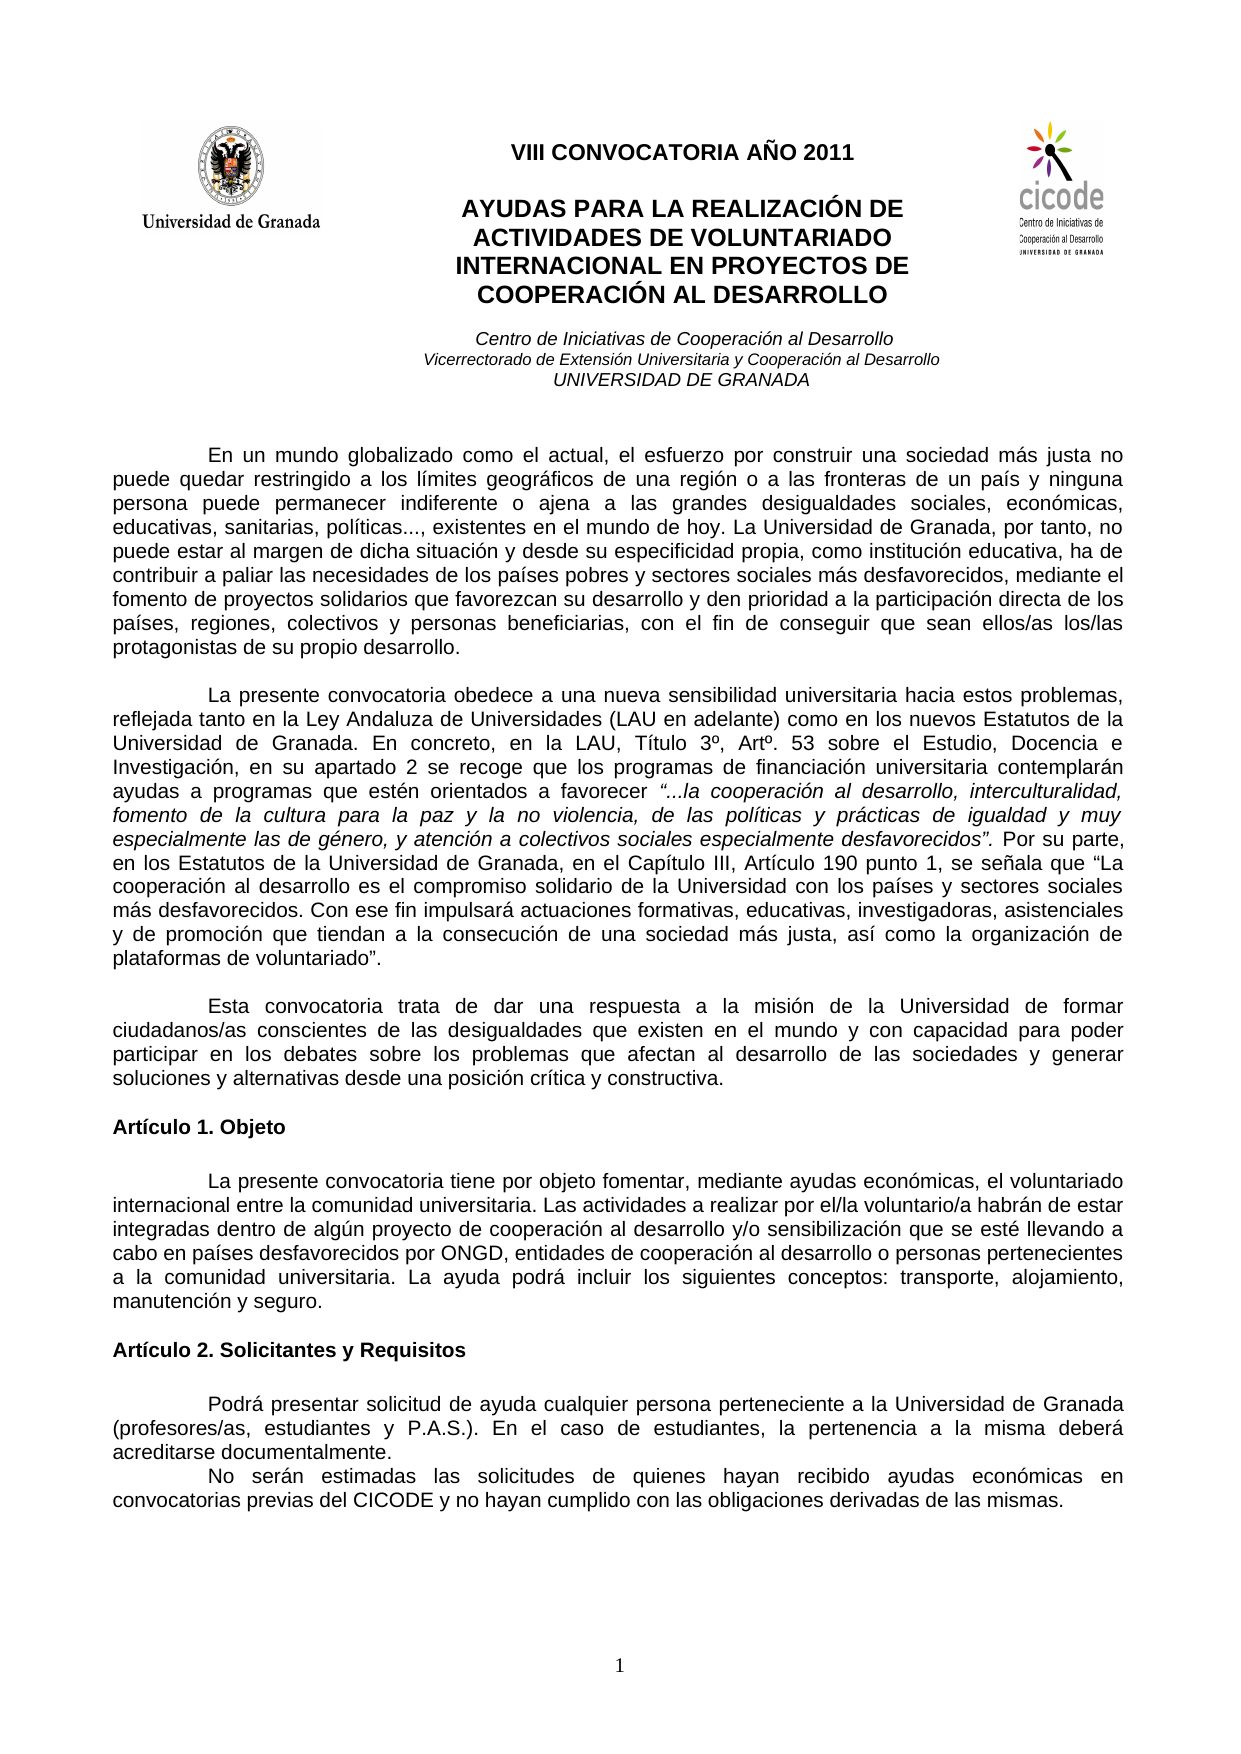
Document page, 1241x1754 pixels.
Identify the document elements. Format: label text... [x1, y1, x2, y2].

table_header [112, 113, 349, 390]
subtitle Artículo 1. Objeto [112, 1115, 1125, 1139]
picture [1019, 121, 1104, 255]
subtitle Artículo 2. Solicitantes y Requisitos [112, 1338, 1125, 1362]
text Podrá presentar solicitud de ayuda cualquier persona perteneciente a la Universidad de Granada (profesores/as, estudiantes y P.A.S.). En el caso de estudiantes, la pertenencia a la misma deberá acreditarse documentalmente. [112, 1392, 1125, 1464]
text Esta convocatoria trata de dar una respuesta a la misión de la Universidad de formar ciudadanos/as conscientes de las desigualdades que existen en el mundo y con capacidad para poder participar en los debates sobre los problemas que afectan al desarrollo de las sociedades y generar soluciones y alternativas desde una posición crítica y constructiva. [112, 994, 1125, 1090]
text En un mundo globalizado como el actual, el esfuerzo por construir una sociedad más justa no puede quedar restringido a los límites geográficos de una región o a las fronteras de un país y ninguna persona puede permanecer indiferente o ajena a las grandes desigualdades sociales, económicas, educativas, sanitarias, políticas..., existentes en el mundo de hoy. La Universidad de Granada, por tanto, no puede estar al margen de dicha situación y desde su especificidad propia, como institución educativa, ha de contribuir a paliar las necesidades de los países pobres y sectores sociales más desfavorecidos, mediante el fomento de proyectos solidarios que favorezcan su desarrollo y den prioridad a la participación directa de los países, regiones, colectivos y personas beneficiarias, con el fin de conseguir que sean ellos/as los/las protagonistas de su propio desarrollo. [112, 443, 1125, 659]
text No serán estimadas las solicitudes de quienes hayan recibido ayudas económicas en convocatorias previas del CICODE y no hayan cumplido con las obligaciones derivadas de las mismas. [112, 1464, 1125, 1512]
table_header VIII CONVOCATORIA AÑO 2011 AYUDAS PARA LA REALIZACIÓN DE ACTIVIDADES DE VOLUNTARIADO INTERNACIONAL EN PROYECTOS DE COOPERACIÓN AL DESARROLLO Centro de Iniciativas de Cooperación al Desarrollo Vicerrectorado de Extensión Universitaria y Cooperación al Desarrollo UNIVERSIDAD DE GRANADA [349, 113, 978, 390]
picture [139, 121, 322, 234]
table_header [979, 113, 1144, 390]
text La presente convocatoria tiene por objeto fomentar, mediante ayudas económicas, el voluntariado internacional entre la comunidad universitaria. Las actividades a realizar por el/la voluntario/a habrán de estar integradas dentro de algún proyecto de cooperación al desarrollo y/o sensibilización que se esté llevando a cabo en países desfavorecidos por ONGD, entidades de cooperación al desarrollo o personas pertenecientes a la comunidad universitaria. La ayuda podrá incluir los siguientes conceptos: transporte, alojamiento, manutención y seguro. [112, 1169, 1125, 1313]
text La presente convocatoria obedece a una nueva sensibilidad universitaria hacia estos problemas, reflejada tanto en la Ley Andaluza de Universidades (LAU en adelante) como en los nuevos Estatutos de la Universidad de Granada. En concreto, en la LAU, Título 3º, Artº. 53 sobre el Estudio, Docencia e Investigación, en su apartado 2 se recoge que los programas de financiación universitaria contemplarán ayudas a programas que estén orientados a favorecer “...la cooperación al desarrollo, interculturalidad, fomento de la cultura para la paz y la no violencia, de las políticas y prácticas de igualdad y muy especialmente las de género, y atención a colectivos sociales especialmente desfavorecidos”. Por su parte, en los Estatutos de la Universidad de Granada, en el Capítulo III, Artículo 190 punto 1, se señala que “La cooperación al desarrollo es el compromiso solidario de la Universidad con los países y sectores sociales más desfavorecidos. Con ese fin impulsará actuaciones formativas, educativas, investigadoras, asistenciales y de promoción que tiendan a la consecución de una sociedad más justa, así como la organización de plataformas de voluntariado”. [112, 683, 1125, 970]
